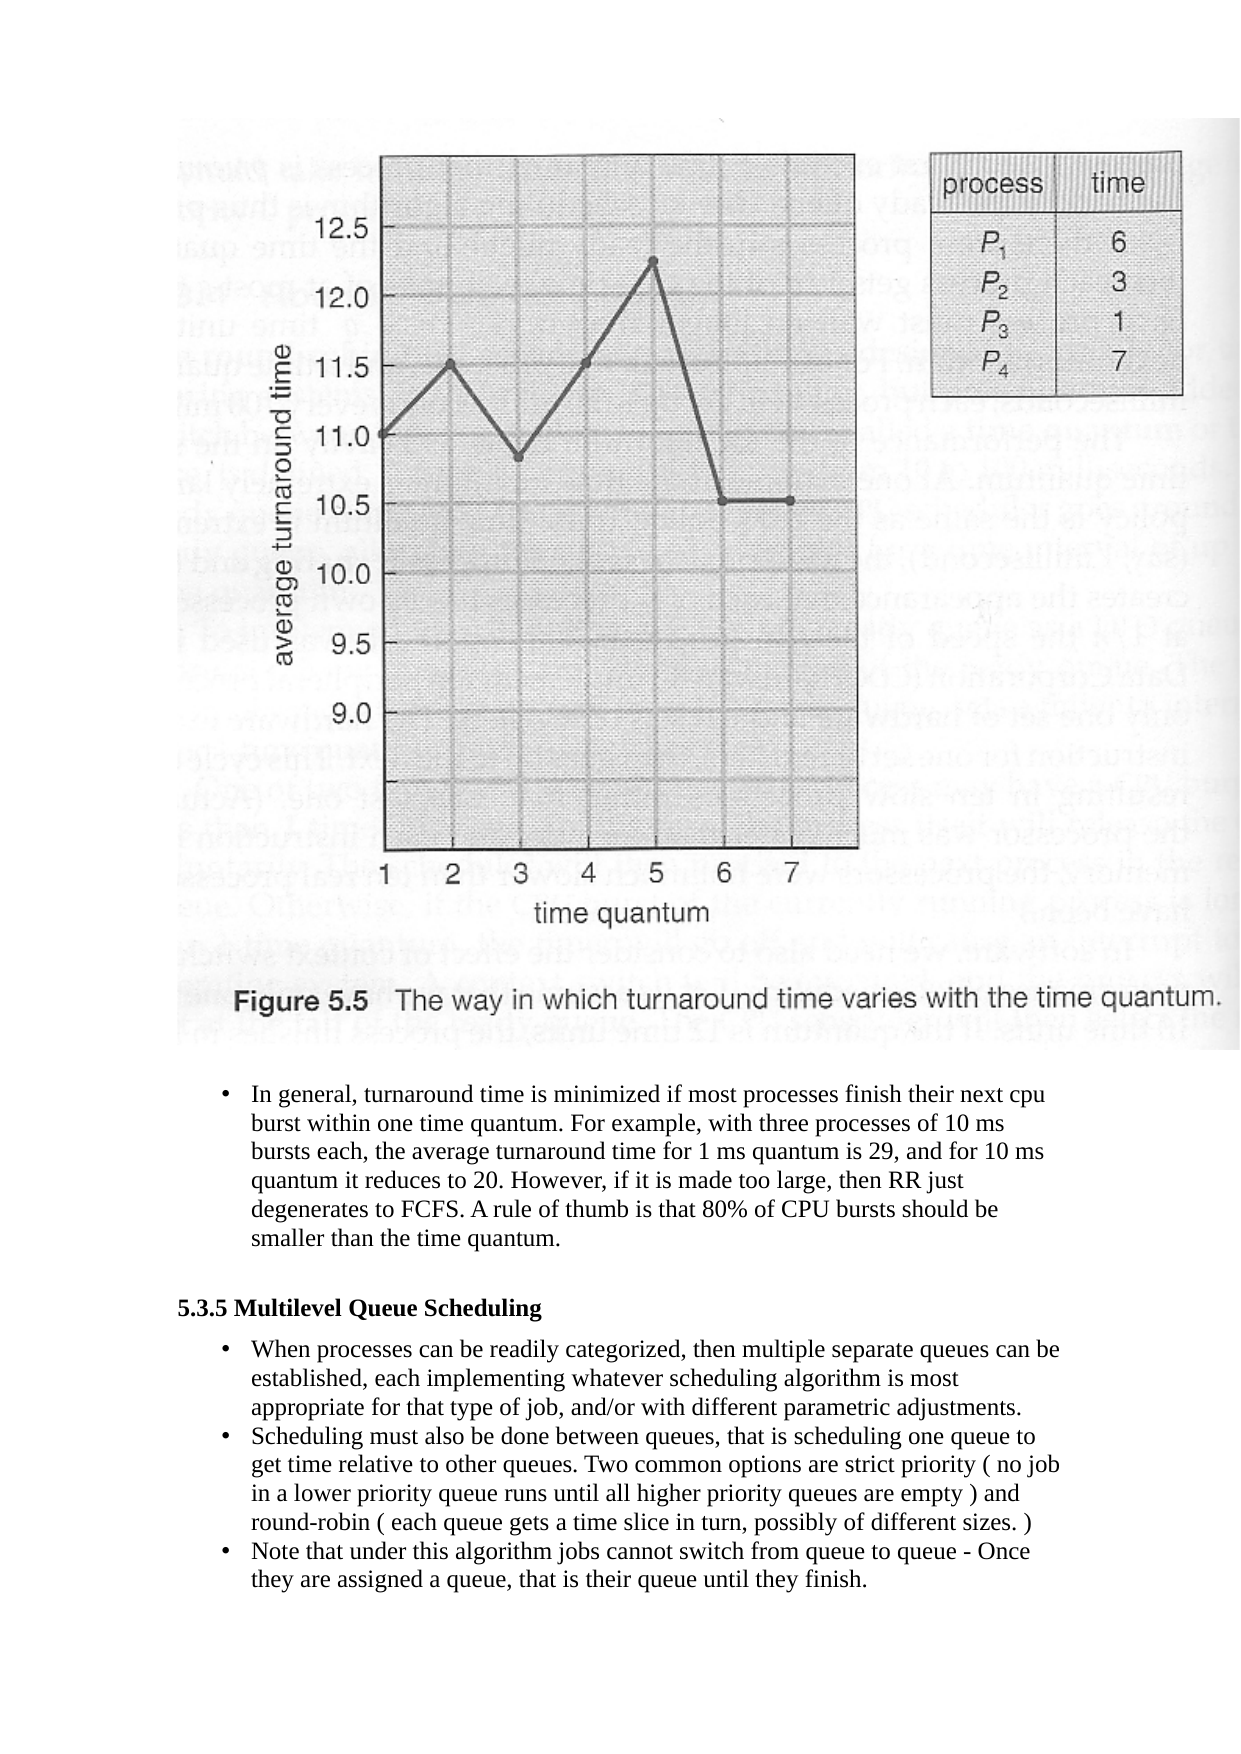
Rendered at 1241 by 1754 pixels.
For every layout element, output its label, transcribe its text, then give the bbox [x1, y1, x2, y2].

list Scheduling must also be done between queues, that is scheduling one queue to get time relative to other queues. Two common options are strict priority ( no job in a lower priority queue runs until all higher priority queues are empty ) and round-robin ( each queue gets a time slice in turn, possibly of different sizes. ) [221, 1421, 1063, 1536]
list When processes can be readily categorized, then multiple separate queues can be established, each implementing whatever scheduling algorithm is most appropriate for that type of job, and/or with different parametric adjustments. [221, 1334, 1063, 1421]
list In general, turnaround time is minimized if most processes finish their next cpu burst within one time quantum. For example, with three processes of 10 ms bursts each, the average turnaround time for 1 ms quantum is 29, and for 10 ms quantum it reduces to 20. However, if it is made too large, then RR just degenerates to FCFS. A rule of thumb is that 80% of CPU bursts should be smaller than the time quantum. [221, 1079, 1063, 1251]
subtitle 5.3.5 Multilevel Queue Scheduling [177, 1293, 1063, 1322]
list Note that under this algorithm jobs cannot switch from queue to queue - Once they are assigned a queue, that is their queue until they finish. [221, 1536, 1063, 1593]
picture [177, 118, 1240, 1050]
